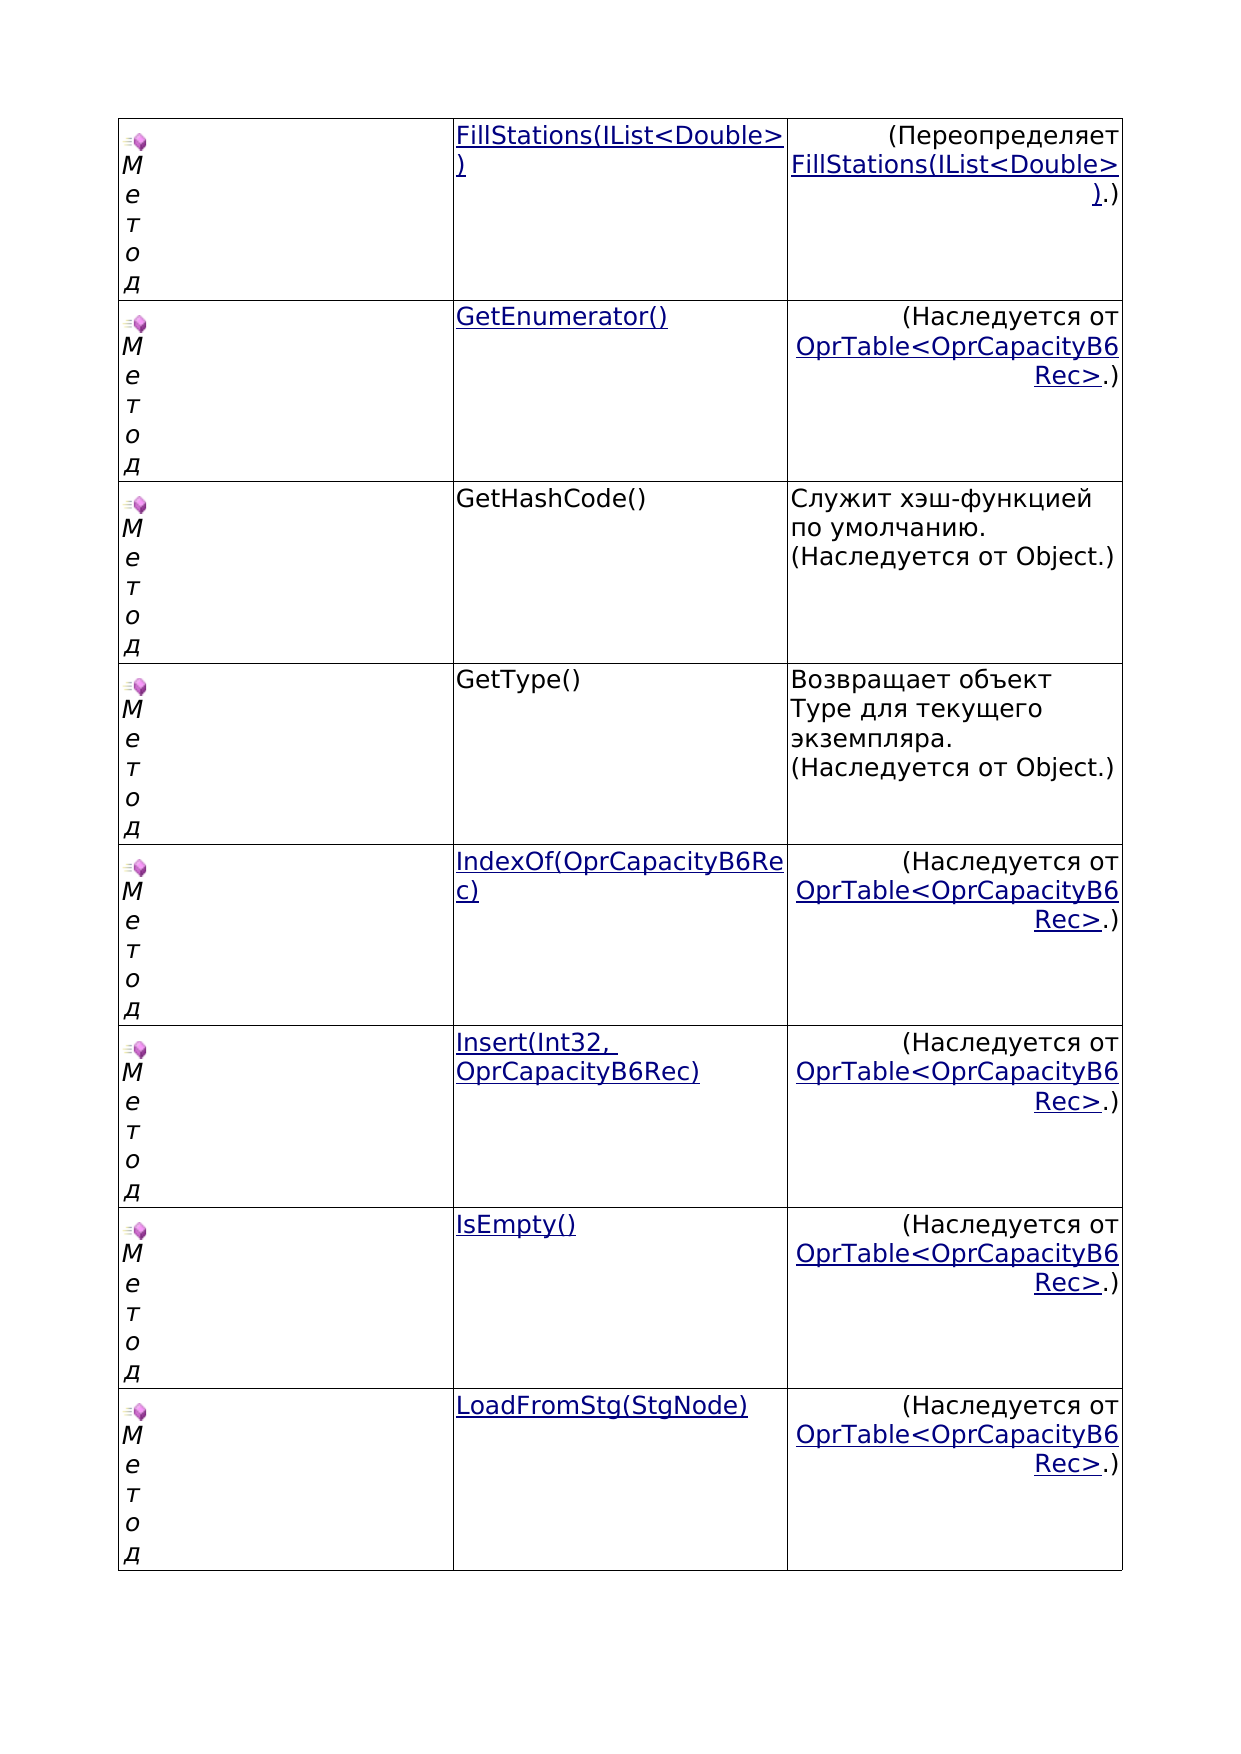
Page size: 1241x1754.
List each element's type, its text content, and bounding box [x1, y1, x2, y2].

table_cell (Наследуется от OprTable<OprCapacityB6Rec>.) [788, 1026, 1122, 1207]
table_cell [119, 664, 453, 844]
table_cell (Наследуется от OprTable<OprCapacityB6Rec>.) [788, 1208, 1122, 1388]
picture [121, 133, 147, 151]
table_cell GetHashCode() [454, 482, 787, 662]
table_cell Возвращает объект Type для текущего экземпляра. (Наследуется от Object.) [788, 664, 1122, 844]
table_cell [119, 1026, 453, 1207]
table_cell LoadFromStg(StgNode) [454, 1389, 787, 1570]
picture [121, 1041, 147, 1059]
table_cell [119, 1389, 453, 1570]
table_cell GetType() [454, 664, 787, 844]
table_cell [119, 301, 453, 481]
table_cell Служит хэш-функцией по умолчанию. (Наследуется от Object.) [788, 482, 1122, 662]
table_cell [119, 482, 453, 662]
table_cell IsEmpty() [454, 1208, 787, 1388]
table_cell [119, 119, 453, 299]
table_cell Insert(Int32, OprCapacityB6Rec) [454, 1026, 787, 1207]
picture [121, 496, 147, 514]
table_cell FillStations(IList<Double>) [454, 119, 787, 299]
picture [121, 1403, 147, 1421]
picture [121, 859, 147, 877]
picture [121, 678, 147, 696]
table_cell (Наследуется от OprTable<OprCapacityB6Rec>.) [788, 845, 1122, 1025]
table_cell (Наследуется от OprTable<OprCapacityB6Rec>.) [788, 1389, 1122, 1570]
picture [121, 315, 147, 333]
table_cell (Переопределяет FillStations(IList<Double>).) [788, 119, 1122, 299]
table_cell GetEnumerator() [454, 301, 787, 481]
table_cell (Наследуется от OprTable<OprCapacityB6Rec>.) [788, 301, 1122, 481]
table_cell [119, 1208, 453, 1388]
table_cell [119, 845, 453, 1025]
table_cell IndexOf(OprCapacityB6Rec) [454, 845, 787, 1025]
picture [121, 1222, 147, 1240]
